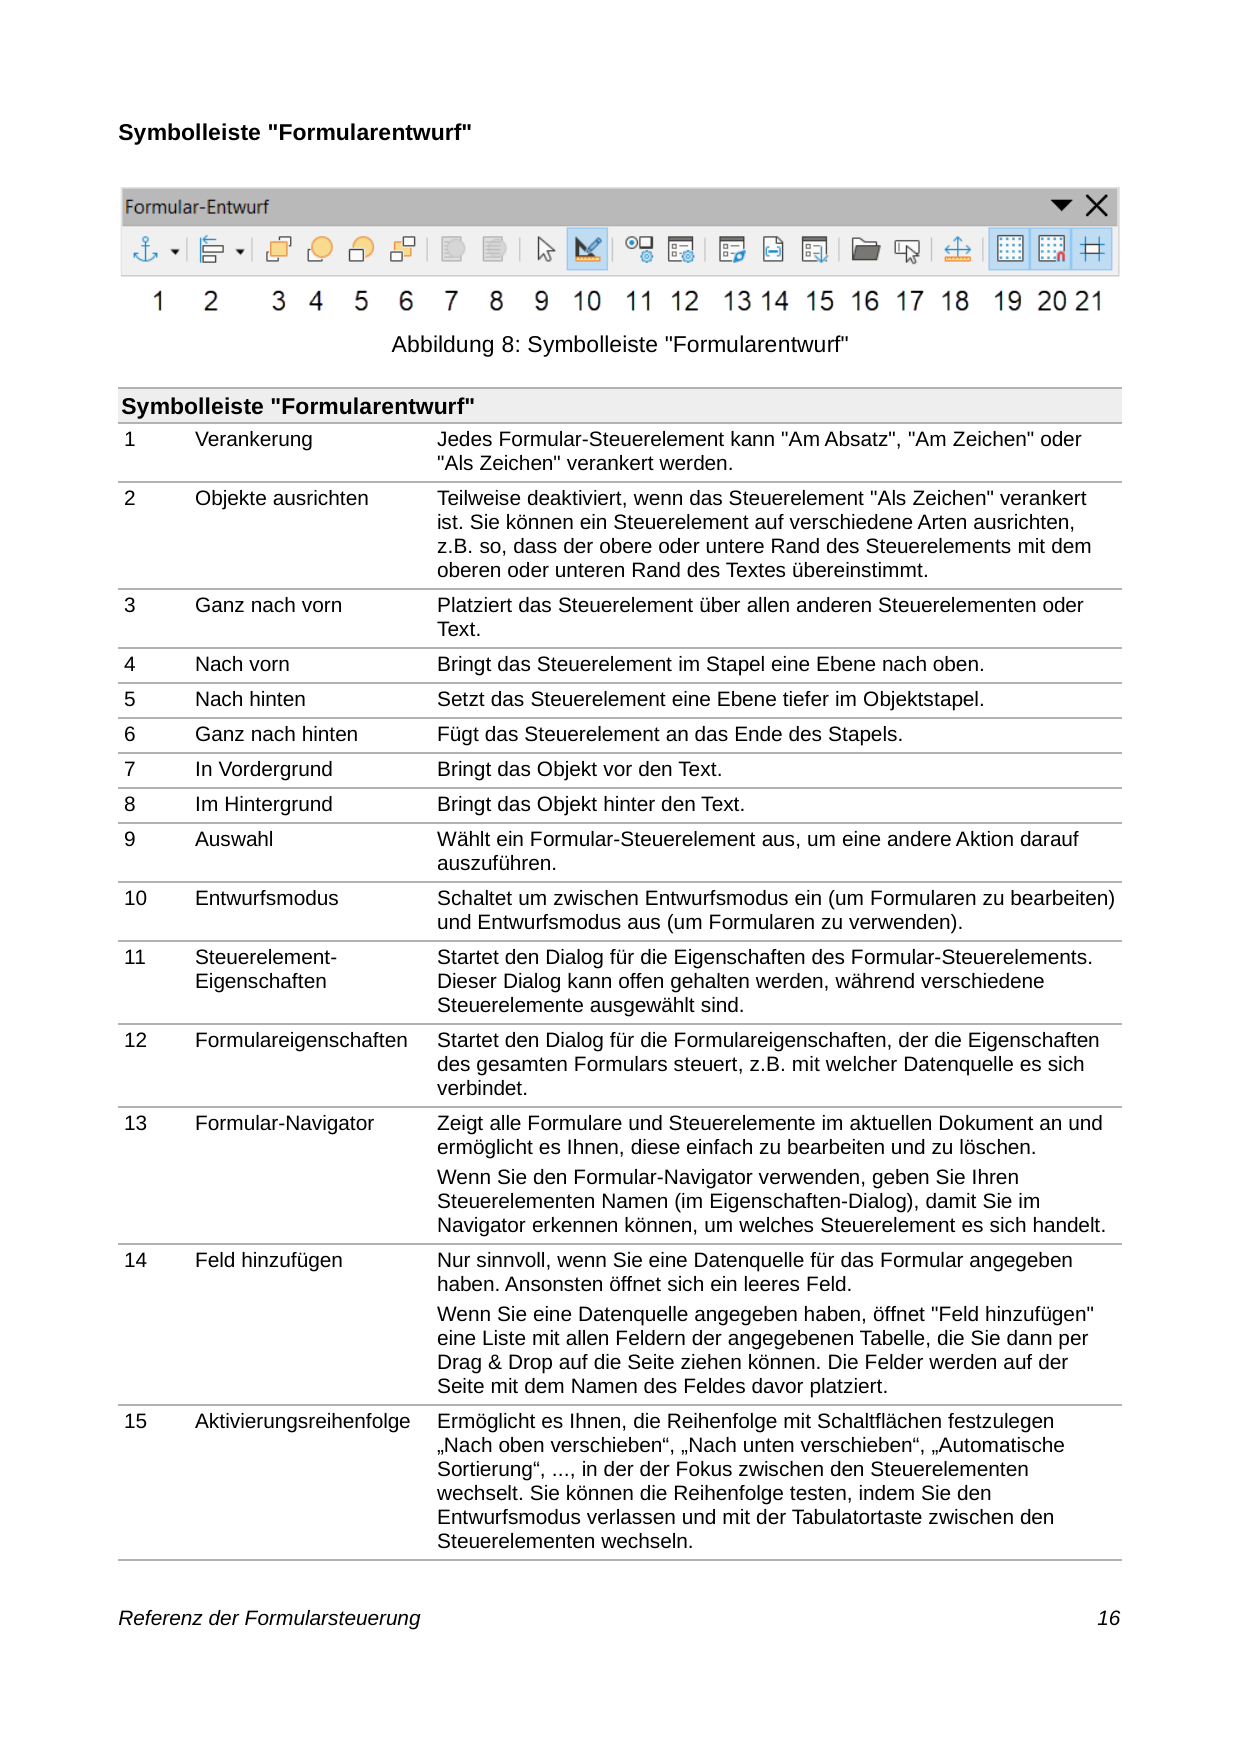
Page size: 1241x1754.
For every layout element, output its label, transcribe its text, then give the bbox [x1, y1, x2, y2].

table_cell 5 [118, 684, 189, 717]
table_cell Ganz nach hinten [189, 719, 431, 752]
table_cell 2 [118, 483, 189, 588]
table_cell Teilweise deaktiviert, wenn das Steuerelement "Als Zeichen" verankert ist. Sie können ein Steuerelement auf verschiedene Arten ausrichten, z.B. so, dass der obere oder untere Rand des Steuerelements mit dem oberen oder unteren Rand des Textes übereinstimmt. [431, 483, 1122, 588]
table_cell 14 [118, 1245, 189, 1404]
table_cell Steuerelement-Eigenschaften [189, 942, 431, 1023]
table_cell Bringt das Steuerelement im Stapel eine Ebene nach oben. [431, 649, 1122, 682]
table_cell In Vordergrund [189, 754, 431, 787]
table_cell 4 [118, 649, 189, 682]
text Abbildung 8: Symbolleiste "Formularentwurf" [121, 331, 1119, 358]
table_cell 1 [118, 424, 189, 481]
table_cell 7 [118, 754, 189, 787]
table_cell Nach vorn [189, 649, 431, 682]
table_cell Wählt ein Formular-Steuerelement aus, um eine andere Aktion darauf auszuführen. [431, 824, 1122, 881]
table_cell Platziert das Steuerelement über allen anderen Steuerelementen oder Text. [431, 590, 1122, 647]
table_cell 13 [118, 1108, 189, 1243]
list Symbolleiste "Formularentwurf" [118, 118, 1122, 145]
table_cell 8 [118, 789, 189, 822]
table_cell Objekte ausrichten [189, 483, 431, 588]
table_cell Nach hinten [189, 684, 431, 717]
table_cell Im Hintergrund [189, 789, 431, 822]
table_cell Formulareigenschaften [189, 1025, 431, 1106]
table_cell Startet den Dialog für die Formulareigenschaften, der die Eigenschaften des gesamten Formulars steuert, z.B. mit welcher Datenquelle es sich verbindet. [431, 1025, 1122, 1106]
table_cell Ganz nach vorn [189, 590, 431, 647]
table_cell 10 [118, 883, 189, 940]
table_cell Verankerung [189, 424, 431, 481]
table_cell Startet den Dialog für die Eigenschaften des Formular-Steuerelements. Dieser Dialog kann offen gehalten werden, während verschiedene Steuerelemente ausgewählt sind. [431, 942, 1122, 1023]
table_cell Zeigt alle Formulare und Steuerelemente im aktuellen Dokument an und ermöglicht es Ihnen, diese einfach zu bearbeiten und zu löschen. Wenn Sie den Formular-Navigator verwenden, geben Sie Ihren Steuerelementen Namen (im Eigenschaften-Dialog), damit Sie im Navigator erkennen können, um welches Steuerelement es sich handelt. [431, 1108, 1122, 1243]
table_cell 3 [118, 590, 189, 647]
table_cell Nur sinnvoll, wenn Sie eine Datenquelle für das Formular angegeben haben. Ansonsten öffnet sich ein leeres Feld. Wenn Sie eine Datenquelle angegeben haben, öffnet "Feld hinzufügen" eine Liste mit allen Feldern der angegebenen Tabelle, die Sie dann per Drag & Drop auf die Seite ziehen können. Die Felder werden auf der Seite mit dem Namen des Feldes davor platziert. [431, 1245, 1122, 1404]
table_cell Feld hinzufügen [189, 1245, 431, 1404]
table_cell Formular-Navigator [189, 1108, 431, 1243]
table_cell Bringt das Objekt vor den Text. [431, 754, 1122, 787]
table_cell 9 [118, 824, 189, 881]
table_cell 11 [118, 942, 189, 1023]
table_cell 15 [118, 1406, 189, 1559]
table_cell Setzt das Steuerelement eine Ebene tiefer im Objektstapel. [431, 684, 1122, 717]
table_cell 12 [118, 1025, 189, 1106]
table_cell Entwurfsmodus [189, 883, 431, 940]
table_cell 6 [118, 719, 189, 752]
table_cell Schaltet um zwischen Entwurfsmodus ein (um Formularen zu bearbeiten) und Entwurfsmodus aus (um Formularen zu verwenden). [431, 883, 1122, 940]
table_cell Ermöglicht es Ihnen, die Reihenfolge mit Schaltflächen festzulegen „Nach oben verschieben“, „Nach unten verschieben“, „Automatische Sortierung“, ..., in der der Fokus zwischen den Steuerelementen wechselt. Sie können die Reihenfolge testen, indem Sie den Entwurfsmodus verlassen und mit der Tabulatortaste zwischen den Steuerelementen wechseln. [431, 1406, 1122, 1559]
table_cell Fügt das Steuerelement an das Ende des Stapels. [431, 719, 1122, 752]
table_cell Bringt das Objekt hinter den Text. [431, 789, 1122, 822]
table_cell Jedes Formular-Steuerelement kann "Am Absatz", "Am Zeichen" oder "Als Zeichen" verankert werden. [431, 424, 1122, 481]
table_cell Auswahl [189, 824, 431, 881]
picture [120, 187, 1120, 331]
table_cell Aktivierungsreihenfolge [189, 1406, 431, 1559]
table_header Symbolleiste "Formularentwurf" [118, 389, 1122, 422]
